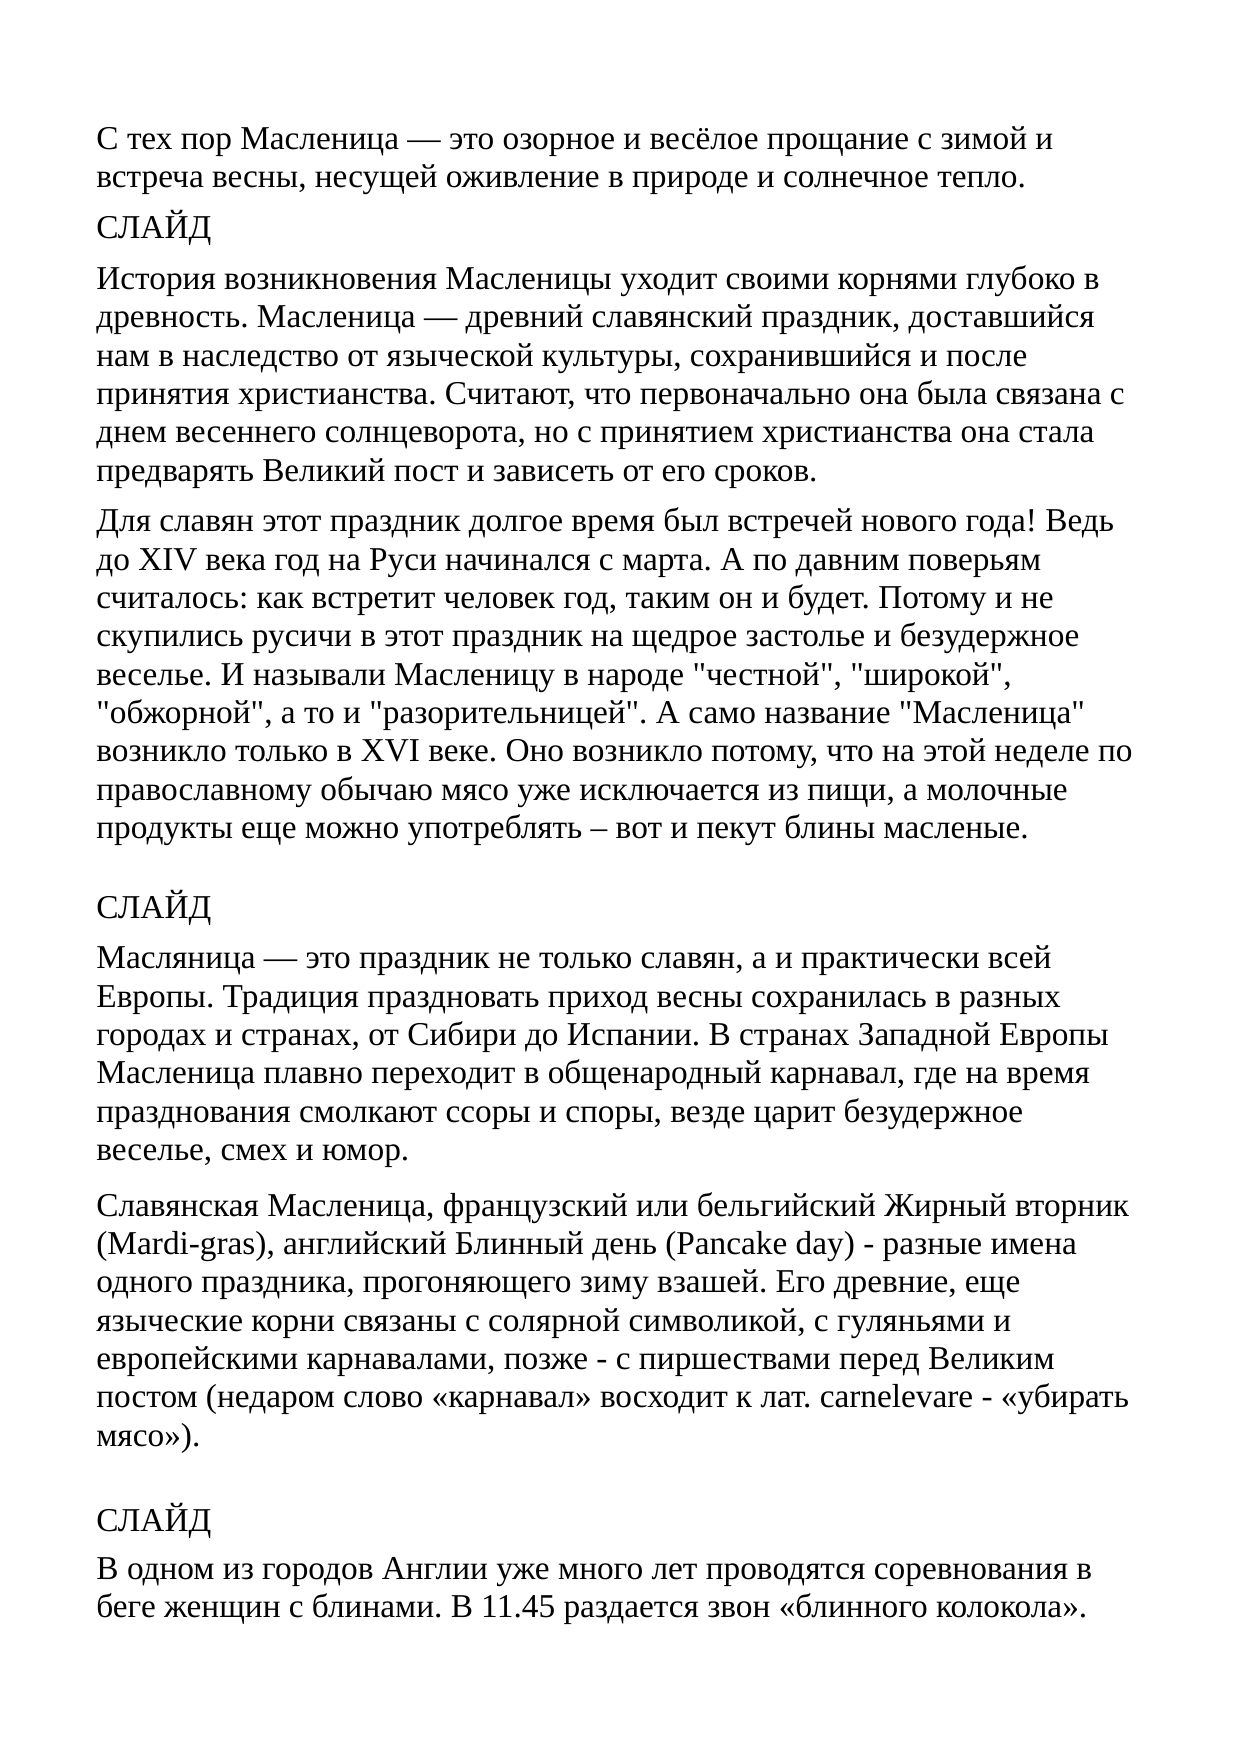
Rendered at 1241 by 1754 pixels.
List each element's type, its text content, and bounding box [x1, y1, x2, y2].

text История возникновения Масленицы уходит своими корнями глубоко в древность. Масленица — древний славянский праздник, доставшийся нам в наследство от языческой культуры, сохранившийся и после принятия христианства. Считают, что первоначально она была связана с днем весеннего солнцеворота, но с принятием христианства она стала предварять Великий пост и зависеть от его сроков. [96, 258, 1147, 488]
text Масляница — это праздник не только славян, а и практически всей Европы. Традиция праздновать приход весны сохранилась в разных городах и странах, от Сибири до Испании. В странах Западной Европы Масленица плавно переходит в общенародный карнавал, где на время празднования смолкают ссоры и споры, везде царит безудержное веселье, смех и юмор. [96, 938, 1147, 1168]
text СЛАЙД [96, 887, 1147, 925]
text СЛАЙД [96, 1501, 1147, 1539]
text В одном из городов Англии уже много лет проводятся соревнования в беге женщин с блинами. В 11.45 раздается звон «блинного колокола». [96, 1548, 1147, 1625]
text Для славян этот праздник долгое время был встречей нового года! Ведь до XIV века год на Руси начинался с марта. А по давним поверьям считалось: как встретит человек год, таким он и будет. Потому и не скупились русичи в этот праздник на щедрое застолье и безудержное веселье. И называли Масленицу в народе "честной", "широкой", "обжорной", а то и "разорительницей". А само название "Масленица" возникло только в XVI веке. Оно возникло потому, что на этой неделе по православному обычаю мясо уже исключается из пищи, а молочные продукты еще можно употреблять – вот и пекут блины масленые. [96, 501, 1147, 874]
text С тех пор Масленица — это озорное и весёлое прощание с зимой и встреча весны, несущей оживление в природе и солнечное тепло. [96, 118, 1147, 195]
text СЛАЙД [96, 207, 1147, 246]
text Славянская Масленица, французский или бельгийский Жирный вторник (Mardi-gras), английский Блинный день (Pancake day) - разные имена одного праздника, прогоняющего зиму взашей. Его древние, еще языческие корни связаны с солярной символикой, с гуляньями и европейскими карнавалами, позже - с пиршествами перед Великим постом (недаром слово «карнавал» восходит к лат. carnelevare - «убирать мясо»). [96, 1185, 1147, 1453]
